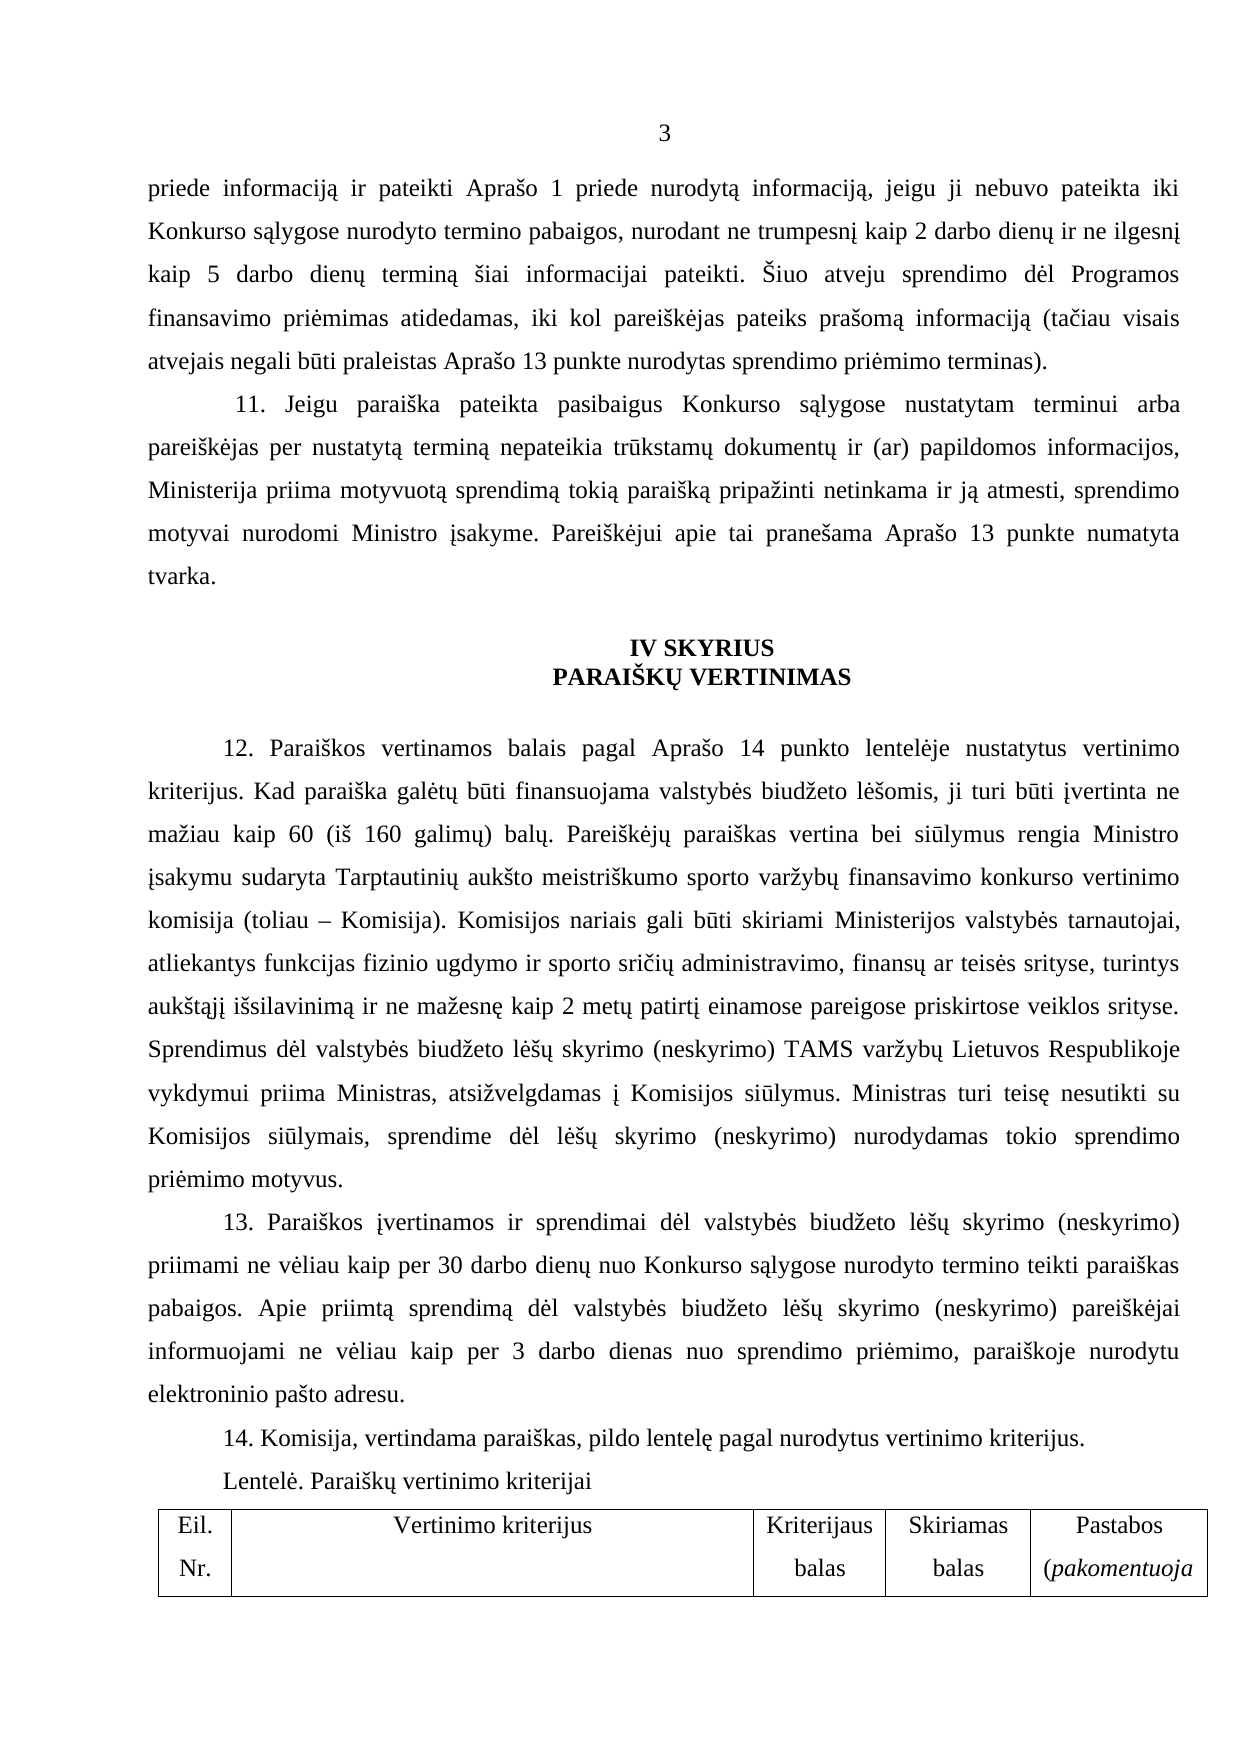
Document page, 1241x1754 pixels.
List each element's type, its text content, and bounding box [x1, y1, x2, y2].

text 11. Jeigu paraiška pateikta pasibaigus Konkurso sąlygose nustatytam terminui arba pareiškėjas per nustatytą terminą nepateikia trūkstamų dokumentų ir (ar) papildomos informacijos, Ministerija priima motyvuotą sprendimą tokią paraišką pripažinti netinkama ir ją atmesti, sprendimo motyvai nurodomi Ministro įsakyme. Pareiškėjui apie tai pranešama Aprašo 13 punkte numatyta tvarka. [148, 389, 1181, 590]
table_header Pastabos (pakomentuoja [1031, 1510, 1207, 1596]
text priede informaciją ir pateikti Aprašo 1 priede nurodytą informaciją, jeigu ji nebuvo pateikta iki Konkurso sąlygose nurodyto termino pabaigos, nurodant ne trumpesnį kaip 2 darbo dienų ir ne ilgesnį kaip 5 darbo dienų terminą šiai informacijai pateikti. Šiuo atveju sprendimo dėl Programos finansavimo priėmimas atidedamas, iki kol pareiškėjas pateiks prašomą informaciją (tačiau visais atvejais negali būti praleistas Aprašo 13 punkte nurodytas sprendimo priėmimo terminas). [148, 173, 1181, 374]
text 12. Paraiškos vertinamos balais pagal Aprašo 14 punkto lentelėje nustatytus vertinimo kriterijus. Kad paraiška galėtų būti finansuojama valstybės biudžeto lėšomis, ji turi būti įvertinta ne mažiau kaip 60 (iš 160 galimų) balų. Pareiškėjų paraiškas vertina bei siūlymus rengia Ministro įsakymu sudaryta Tarptautinių aukšto meistriškumo sporto varžybų finansavimo konkurso vertinimo komisija (toliau – Komisija). Komisijos nariais gali būti skiriami Ministerijos valstybės tarnautojai, atliekantys funkcijas fizinio ugdymo ir sporto sričių administravimo, finansų ar teisės srityse, turintys aukštąjį išsilavinimą ir ne mažesnę kaip 2 metų patirtį einamose pareigose priskirtose veiklos srityse. Sprendimus dėl valstybės biudžeto lėšų skyrimo (neskyrimo) TAMS varžybų Lietuvos Respublikoje vykdymui priima Ministras, atsižvelgdamas į Komisijos siūlymus. Ministras turi teisę nesutikti su Komisijos siūlymais, sprendime dėl lėšų skyrimo (neskyrimo) nurodydamas tokio sprendimo priėmimo motyvus. [148, 733, 1181, 1193]
table_header Vertinimo kriterijus [232, 1510, 753, 1596]
table_header Eil. Nr. [159, 1510, 231, 1596]
table_header Kriterijaus balas [754, 1510, 885, 1596]
text PARAIŠKŲ VERTINIMAS [148, 662, 1181, 691]
text IV SKYRIUS [148, 633, 1181, 662]
text 13. Paraiškos įvertinamos ir sprendimai dėl valstybės biudžeto lėšų skyrimo (neskyrimo) priimami ne vėliau kaip per 30 darbo dienų nuo Konkurso sąlygose nurodyto termino teikti paraiškas pabaigos. Apie priimtą sprendimą dėl valstybės biudžeto lėšų skyrimo (neskyrimo) pareiškėjai informuojami ne vėliau kaip per 3 darbo dienas nuo sprendimo priėmimo, paraiškoje nurodytu elektroninio pašto adresu. [148, 1207, 1181, 1408]
text 14. Komisija, vertindama paraiškas, pildo lentelę pagal nurodytus vertinimo kriterijus. [148, 1423, 1181, 1451]
table_header Skiriamas balas [886, 1510, 1030, 1596]
text Lentelė. Paraiškų vertinimo kriterijai [148, 1466, 1181, 1494]
